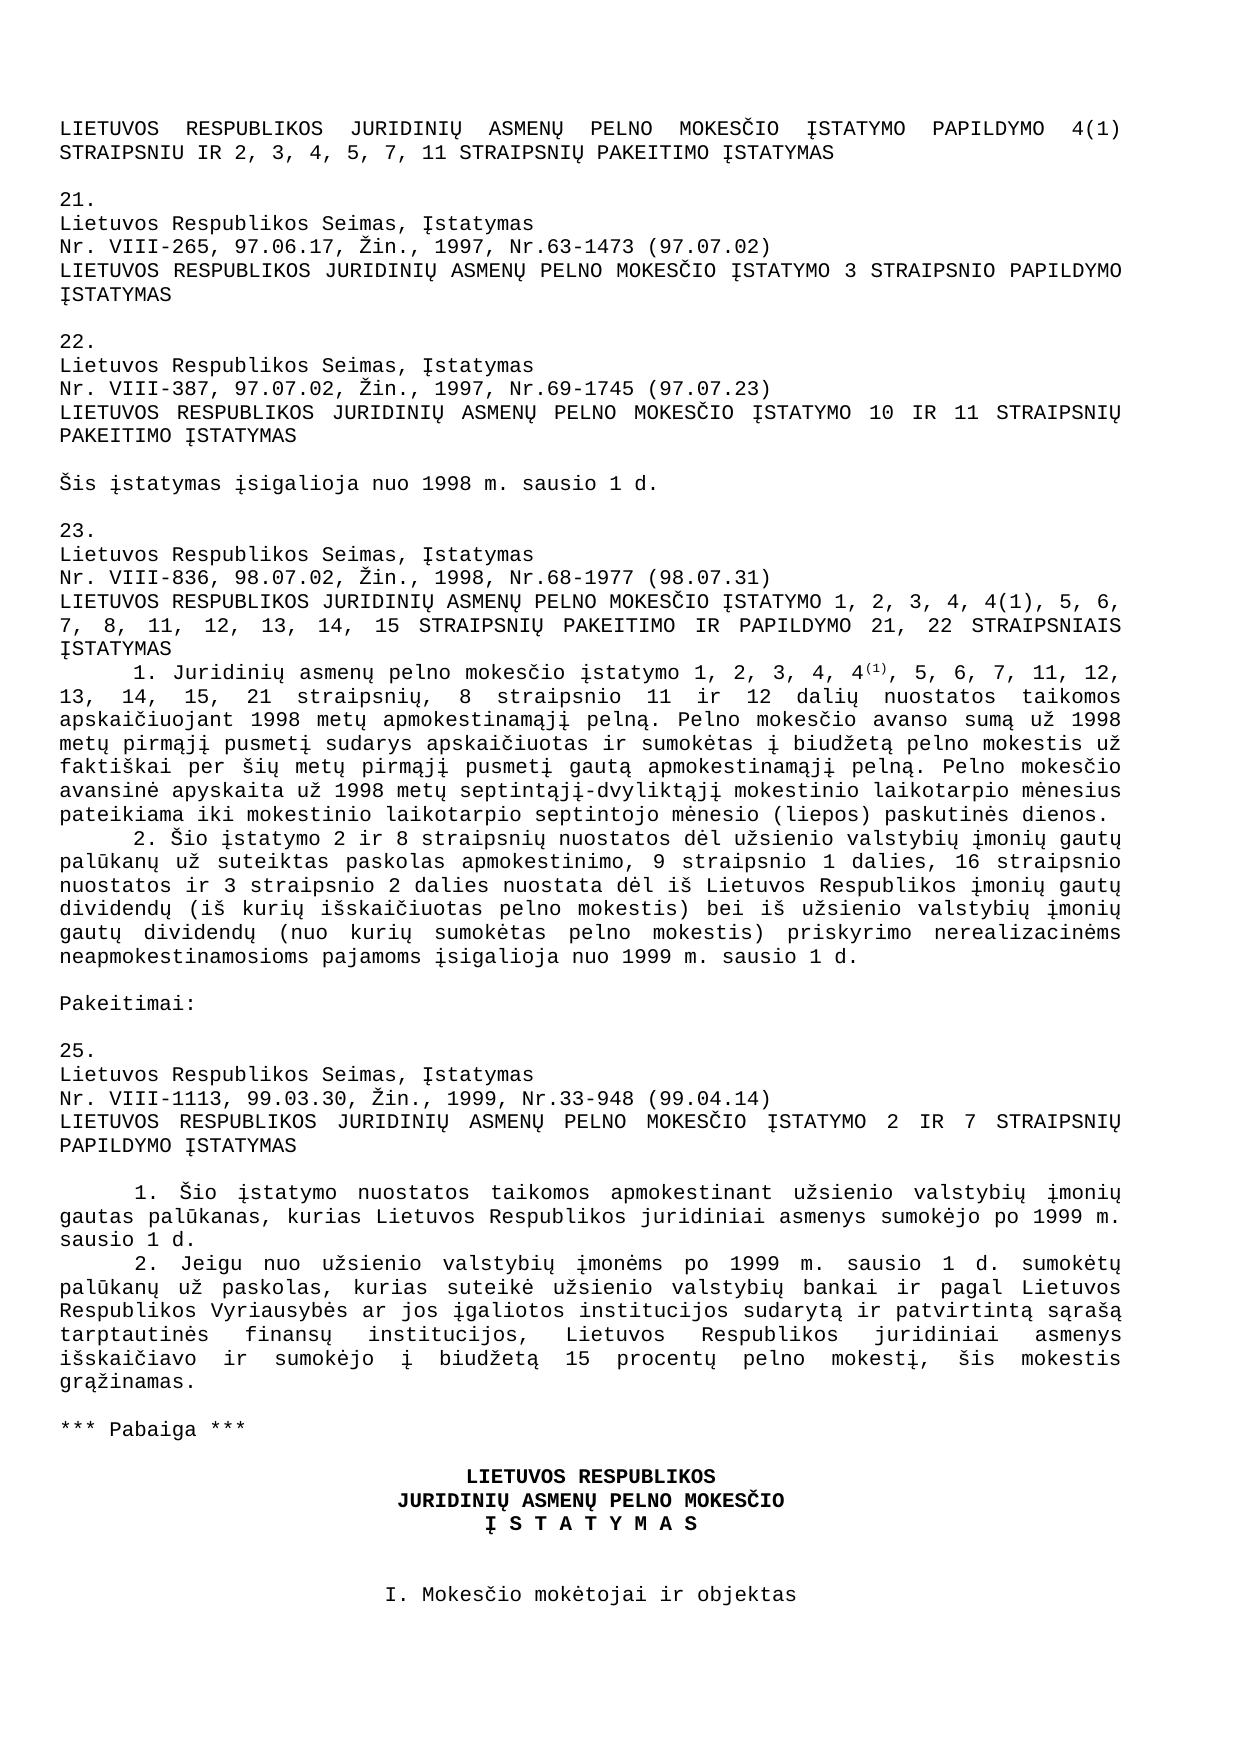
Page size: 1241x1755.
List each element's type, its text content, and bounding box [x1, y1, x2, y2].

text 25. [59, 1040, 1122, 1064]
text *** Pabaiga *** [59, 1419, 1122, 1442]
text Šis įstatymas įsigalioja nuo 1998 m. sausio 1 d. [59, 473, 1122, 496]
text 2. Šio įstatymo 2 ir 8 straipsnių nuostatos dėl užsienio valstybių įmonių gautų palūkanų už suteiktas paskolas apmokestinimo, 9 straipsnio 1 dalies, 16 straipsnio nuostatos ir 3 straipsnio 2 dalies nuostata dėl iš Lietuvos Respublikos įmonių gautų dividendų (iš kurių išskaičiuotas pelno mokestis) bei iš užsienio valstybių įmonių gautų dividendų (nuo kurių sumokėtas pelno mokestis) priskyrimo nerealizacinėms neapmokestinamosioms pajamoms įsigalioja nuo 1999 m. sausio 1 d. [59, 827, 1122, 969]
text LIETUVOS RESPUBLIKOS JURIDINIŲ ASMENŲ PELNO MOKESČIO ĮSTATYMO 10 IR 11 STRAIPSNIŲ PAKEITIMO ĮSTATYMAS [59, 402, 1122, 449]
text Lietuvos Respublikos Seimas, Įstatymas [59, 354, 1122, 378]
text Pakeitimai: [59, 993, 1122, 1017]
text Lietuvos Respublikos Seimas, Įstatymas [59, 544, 1122, 567]
text 1. Juridinių asmenų pelno mokesčio įstatymo 1, 2, 3, 4, 4(1), 5, 6, 7, 11, 12, 13, 14, 15, 21 straipsnių, 8 straipsnio 11 ir 12 dalių nuostatos taikomos apskaičiuojant 1998 metų apmokestinamąjį pelną. Pelno mokesčio avanso sumą už 1998 metų pirmąjį pusmetį sudarys apskaičiuotas ir sumokėtas į biudžetą pelno mokestis už faktiškai per šių metų pirmąjį pusmetį gautą apmokestinamąjį pelną. Pelno mokesčio avansinė apyskaita už 1998 metų septintąjį-dvyliktąjį mokestinio laikotarpio mėnesius pateikiama iki mokestinio laikotarpio septintojo mėnesio (liepos) paskutinės dienos. [59, 662, 1122, 827]
text 22. [59, 331, 1122, 354]
text Nr. VIII-265, 97.06.17, Žin., 1997, Nr.63-1473 (97.07.02) [59, 236, 1122, 260]
text Į S T A T Y M A S [59, 1513, 1122, 1537]
text 21. [59, 189, 1122, 213]
text I. Mokesčio mokėtojai ir objektas [59, 1584, 1122, 1608]
text 2. Jeigu nuo užsienio valstybių įmonėms po 1999 m. sausio 1 d. sumokėtų palūkanų už paskolas, kurias suteikė užsienio valstybių bankai ir pagal Lietuvos Respublikos Vyriausybės ar jos įgaliotos institucijos sudarytą ir patvirtintą sąrašą tarptautinės finansų institucijos, Lietuvos Respublikos juridiniai asmenys išskaičiavo ir sumokėjo į biudžetą 15 procentų pelno mokestį, šis mokestis grąžinamas. [59, 1253, 1122, 1395]
text Nr. VIII-836, 98.07.02, Žin., 1998, Nr.68-1977 (98.07.31) [59, 567, 1122, 591]
text LIETUVOS RESPUBLIKOS JURIDINIŲ ASMENŲ PELNO MOKESČIO ĮSTATYMO 3 STRAIPSNIO PAPILDYMO ĮSTATYMAS [59, 260, 1122, 307]
text LIETUVOS RESPUBLIKOS JURIDINIŲ ASMENŲ PELNO MOKESČIO ĮSTATYMO 2 IR 7 STRAIPSNIŲ PAPILDYMO ĮSTATYMAS [59, 1111, 1122, 1158]
text LIETUVOS RESPUBLIKOS [59, 1466, 1122, 1489]
text LIETUVOS RESPUBLIKOS JURIDINIŲ ASMENŲ PELNO MOKESČIO ĮSTATYMO 1, 2, 3, 4, 4(1), 5, 6, 7, 8, 11, 12, 13, 14, 15 STRAIPSNIŲ PAKEITIMO IR PAPILDYMO 21, 22 STRAIPSNIAIS ĮSTATYMAS [59, 591, 1122, 662]
text Lietuvos Respublikos Seimas, Įstatymas [59, 1064, 1122, 1088]
text Lietuvos Respublikos Seimas, Įstatymas [59, 213, 1122, 236]
text 23. [59, 520, 1122, 544]
text 1. Šio įstatymo nuostatos taikomos apmokestinant užsienio valstybių įmonių gautas palūkanas, kurias Lietuvos Respublikos juridiniai asmenys sumokėjo po 1999 m. sausio 1 d. [59, 1182, 1122, 1253]
text JURIDINIŲ ASMENŲ PELNO MOKESČIO [59, 1489, 1122, 1513]
text LIETUVOS RESPUBLIKOS JURIDINIŲ ASMENŲ PELNO MOKESČIO ĮSTATYMO PAPILDYMO 4(1) STRAIPSNIU IR 2, 3, 4, 5, 7, 11 STRAIPSNIŲ PAKEITIMO ĮSTATYMAS [59, 118, 1122, 165]
text Nr. VIII-1113, 99.03.30, Žin., 1999, Nr.33-948 (99.04.14) [59, 1088, 1122, 1111]
text Nr. VIII-387, 97.07.02, Žin., 1997, Nr.69-1745 (97.07.23) [59, 378, 1122, 402]
